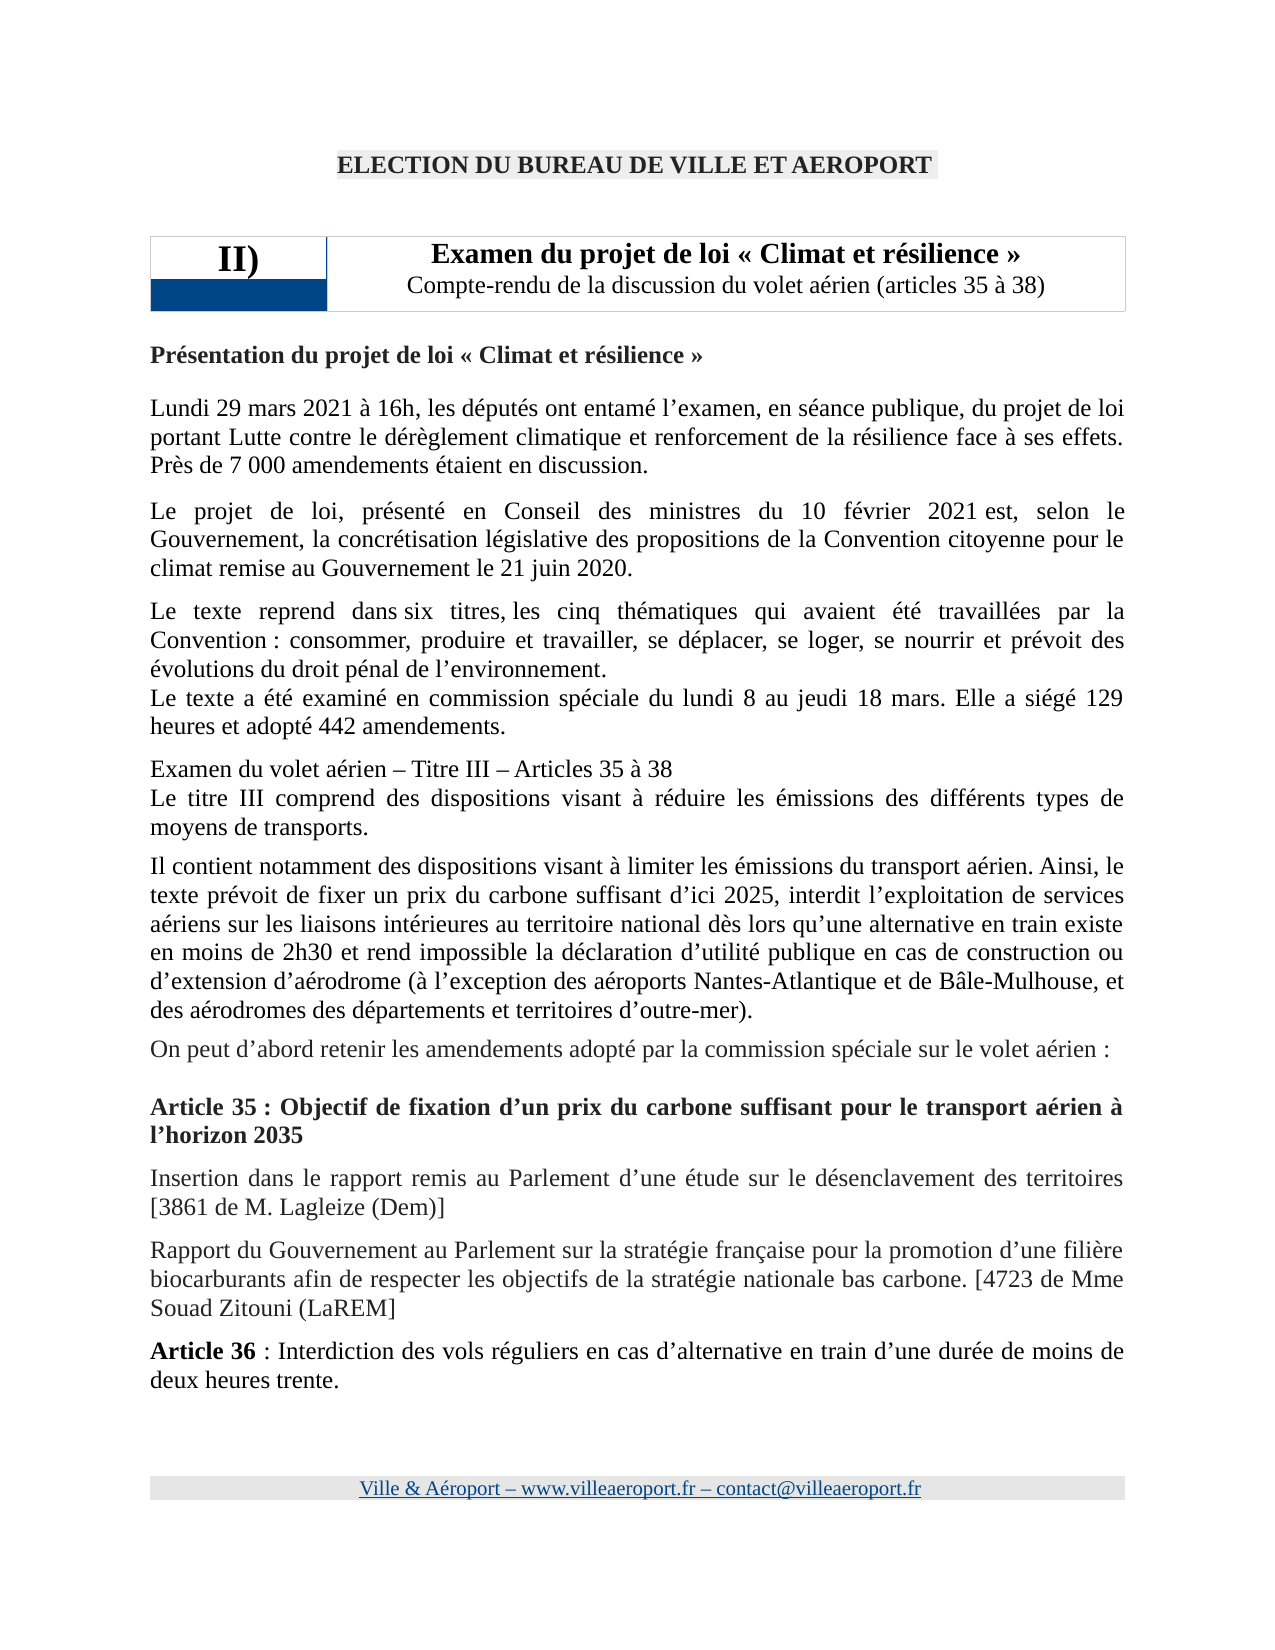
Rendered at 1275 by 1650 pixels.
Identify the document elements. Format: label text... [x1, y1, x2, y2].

text Lundi 29 mars 2021 à 16h, les députés ont entamé l’examen, en séance publique, du projet de loi portant Lutte contre le dérèglement climatique et renforcement de la résilience face à ses effets. Près de 7 000 amendements étaient en discussion. [150, 393, 1125, 479]
text Le texte reprend dans six titres, les cinq thématiques qui avaient été travaillées par la Convention : consommer, produire et travailler, se déplacer, se loger, se nourrir et prévoit des évolutions du droit pénal de l’environnement. [150, 596, 1125, 683]
text Article 35 : Objectif de fixation d’un prix du carbone suffisant pour le transport aérien à l’horizon 2035 [150, 1092, 1125, 1149]
text Le texte a été examiné en commission spéciale du lundi 8 au jeudi 18 mars. Elle a siégé 129 heures et adopté 442 amendements. [150, 683, 1125, 740]
text Le titre III comprend des dispositions visant à réduire les émissions des différents types de moyens de transports. [150, 783, 1125, 841]
text Rapport du Gouvernement au Parlement sur la stratégie française pour la promotion d’une filière biocarburants afin de respecter les objectifs de la stratégie nationale bas carbone. [4723 de Mme Souad Zitouni (LaREM] [150, 1235, 1125, 1322]
text Il contient notamment des dispositions visant à limiter les émissions du transport aérien. Ainsi, le texte prévoit de fixer un prix du carbone suffisant d’ici 2025, interdit l’exploitation de services aériens sur les liaisons intérieures au territoire national dès lors qu’une alternative en train existe en moins de 2h30 et rend impossible la déclaration d’utilité publique en cas de construction ou d’extension d’aérodrome (à l’exception des aéroports Nantes-Atlantique et de Bâle-Mulhouse, et des aérodromes des départements et territoires d’outre-mer). [150, 851, 1125, 1024]
text Article 36 : Interdiction des vols réguliers en cas d’alternative en train d’une durée de moins de deux heures trente. [150, 1336, 1125, 1393]
table_header Examen du projet de loi « Climat et résilience » Compte-rendu de la discussion du volet aérien (articles 35 à 38) [328, 237, 1125, 311]
text Insertion dans le rapport remis au Parlement d’une étude sur le désenclavement des territoires [3861 de M. Lagleize (Dem)] [150, 1163, 1125, 1221]
text Examen du volet aérien – Titre III – Articles 35 à 38 [150, 754, 1125, 783]
table_header II) [151, 237, 327, 311]
text Le projet de loi, présenté en Conseil des ministres du 10 février 2021 est, selon le Gouvernement, la concrétisation législative des propositions de la Convention citoyenne pour le climat remise au Gouvernement le 21 juin 2020. [150, 496, 1125, 582]
text ELECTION DU BUREAU DE VILLE ET AEROPORT [150, 150, 1125, 179]
text Présentation du projet de loi « Climat et résilience » [150, 340, 1125, 369]
text On peut d’abord retenir les amendements adopté par la commission spéciale sur le volet aérien : [150, 1034, 1125, 1063]
